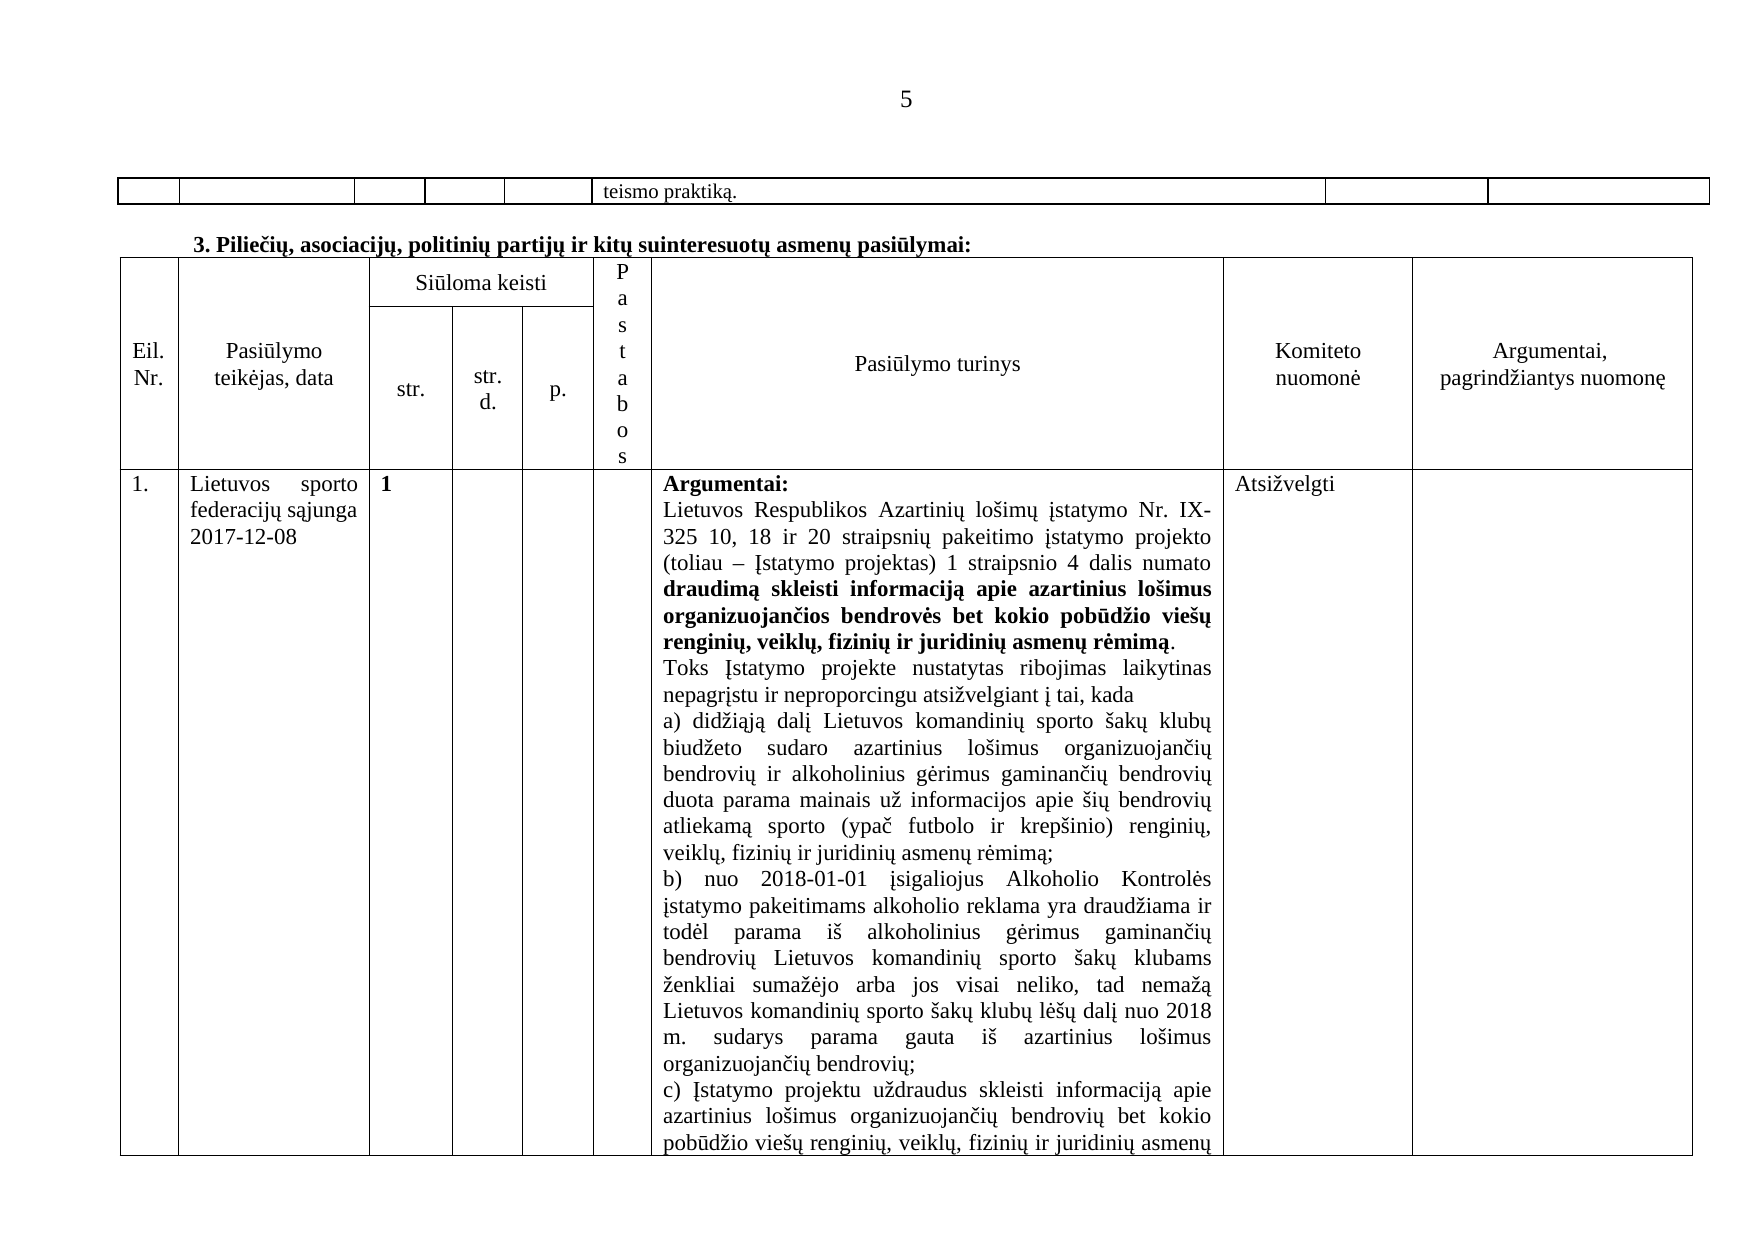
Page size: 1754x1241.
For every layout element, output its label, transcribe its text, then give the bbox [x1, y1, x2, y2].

table_cell [453, 470, 522, 1155]
table_cell 1. [121, 470, 178, 1155]
table_header Siūloma keisti [370, 258, 593, 306]
table_header Argumentai, pagrindžiantys nuomonę [1413, 258, 1692, 469]
table_header Pasiūlymo turinys [652, 258, 1223, 469]
text 3. Piliečių, asociacijų, politinių partijų ir kitų suinteresuotų asmenų pasiūlymai: [118, 231, 1694, 257]
table_cell str. [370, 307, 452, 469]
table_cell [594, 470, 651, 1155]
table_header Pasiūlymo teikėjas, data [179, 258, 369, 469]
table_cell [180, 179, 354, 203]
table_cell [1326, 179, 1487, 203]
table_cell p. [523, 307, 593, 469]
table_cell [426, 179, 504, 203]
table_cell [119, 179, 179, 203]
table_header Eil. Nr. [121, 258, 178, 469]
table_header Pastabos [594, 258, 651, 469]
table_cell teismo praktiką. [593, 179, 1325, 203]
table_cell [505, 179, 591, 203]
table_cell [1413, 470, 1692, 1155]
table_cell [1489, 179, 1709, 203]
table_cell [355, 179, 424, 203]
table_header Komiteto nuomonė [1224, 258, 1412, 469]
table_cell str. d. [453, 307, 522, 469]
table_cell 1 [370, 470, 452, 1155]
table_cell Lietuvos sporto federacijų sąjunga 2017-12-08 [179, 470, 369, 1155]
table_cell Atsižvelgti [1224, 470, 1412, 1155]
table_cell [523, 470, 593, 1155]
table_cell Argumentai: Lietuvos Respublikos Azartinių lošimų įstatymo Nr. IX-325 10, 18 ir 20 straipsnių pakeitimo įstatymo projekto (toliau – Įstatymo projektas) 1 straipsnio 4 dalis numato draudimą skleisti informaciją apie azartinius lošimus organizuojančios bendrovės bet kokio pobūdžio viešų renginių, veiklų, fizinių ir juridinių asmenų rėmimą. Toks Įstatymo projekte nustatytas ribojimas laikytinas nepagrįstu ir neproporcingu atsižvelgiant į tai, kada a) didžiąją dalį Lietuvos komandinių sporto šakų klubų biudžeto sudaro azartinius lošimus organizuojančių bendrovių ir alkoholinius gėrimus gaminančių bendrovių duota parama mainais už informacijos apie šių bendrovių atliekamą sporto (ypač futbolo ir krepšinio) renginių, veiklų, fizinių ir juridinių asmenų rėmimą; b) nuo 2018-01-01 įsigaliojus Alkoholio Kontrolės įstatymo pakeitimams alkoholio reklama yra draudžiama ir todėl parama iš alkoholinius gėrimus gaminančių bendrovių Lietuvos komandinių sporto šakų klubams ženkliai sumažėjo arba jos visai neliko, tad nemažą Lietuvos komandinių sporto šakų klubų lėšų dalį nuo 2018 m. sudarys parama gauta iš azartinius lošimus organizuojančių bendrovių; c) Įstatymo projektu uždraudus skleisti informaciją apie azartinius lošimus organizuojančių bendrovių bet kokio pobūdžio viešų renginių, veiklų, fizinių ir juridinių asmenų [652, 470, 1223, 1155]
